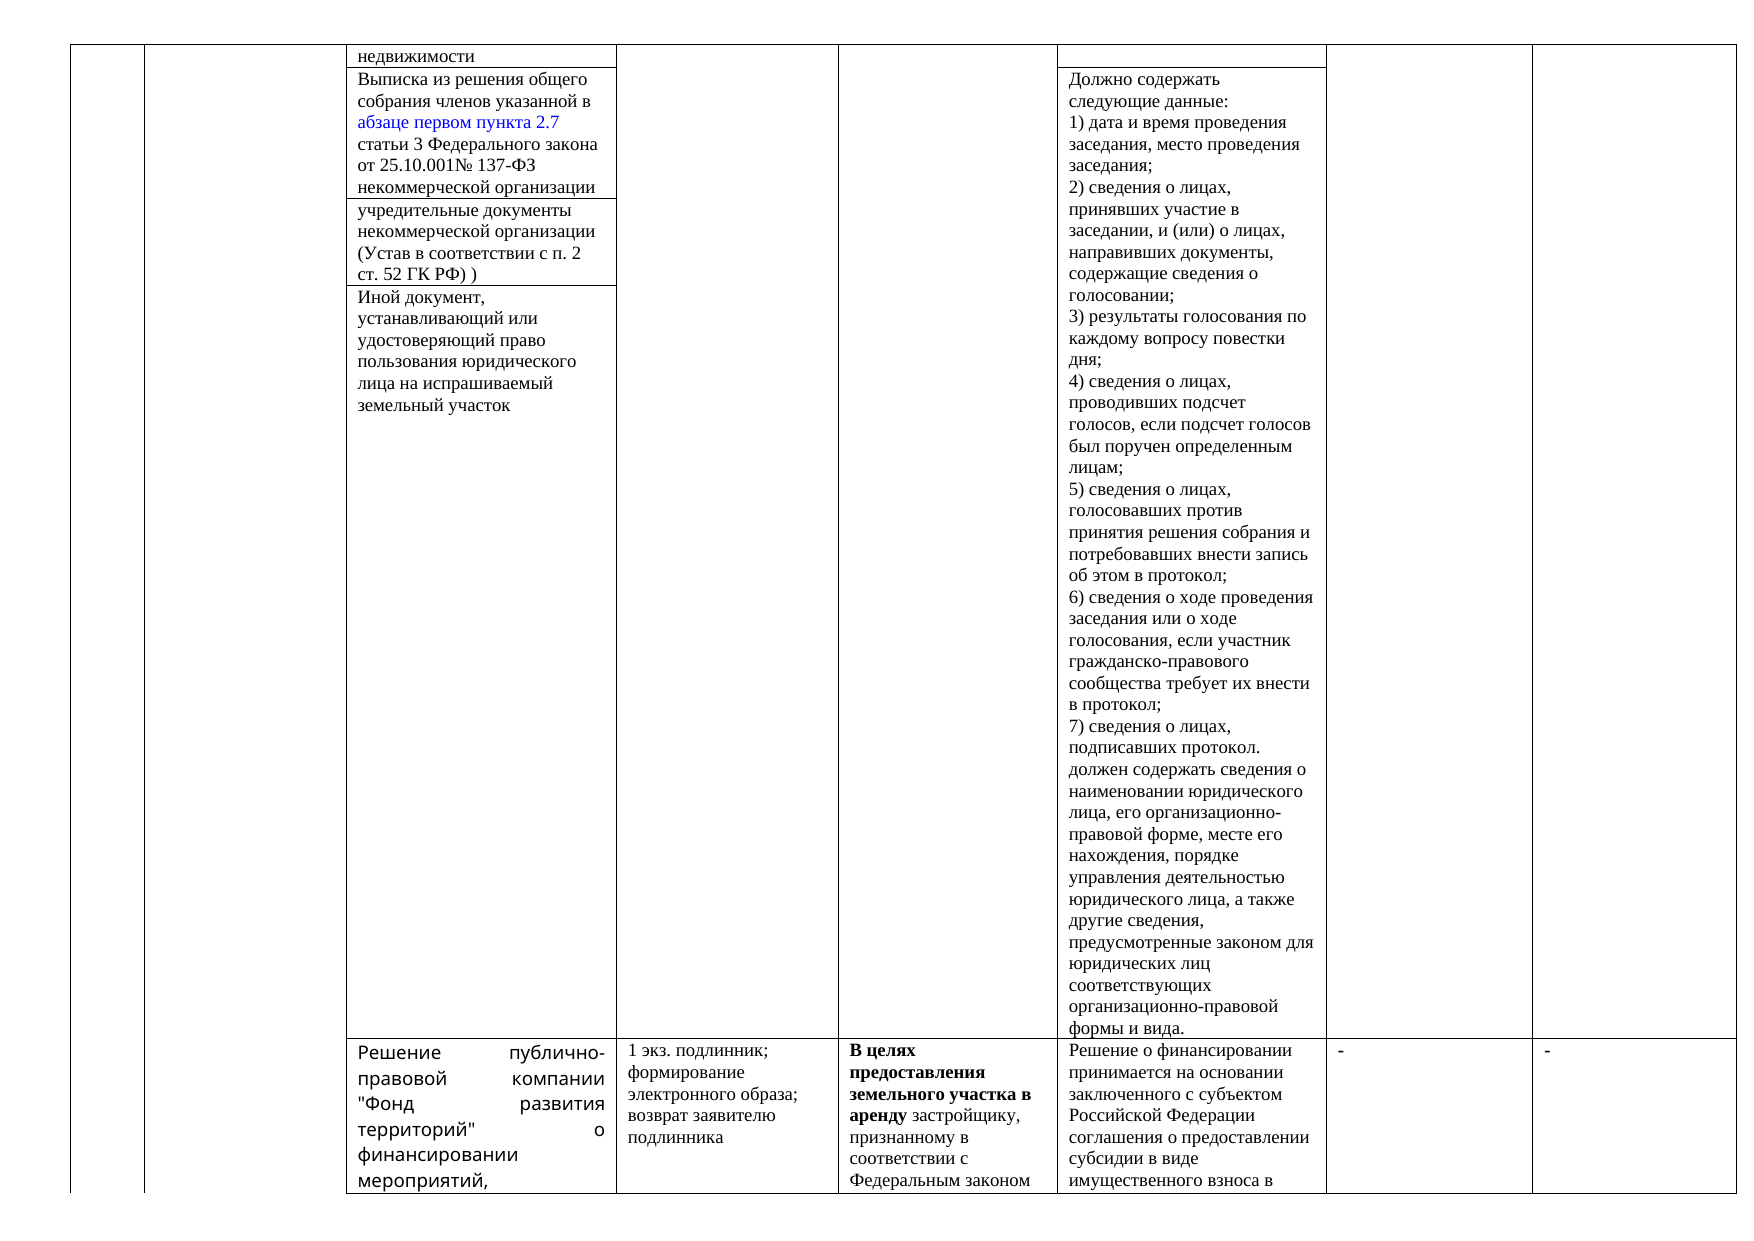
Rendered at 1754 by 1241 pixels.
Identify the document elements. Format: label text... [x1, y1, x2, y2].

table_cell [617, 45, 838, 1038]
table_cell [839, 45, 1057, 1038]
table_cell учредительные документы некоммерческой организации (Устав в соответствии с п. 2 ст. 52 ГК РФ) ) [347, 199, 616, 285]
table_cell Иной документ, устанавливающий или удостоверяющий право пользования юридического лица на испрашиваемый земельный участок [347, 286, 616, 1038]
table_cell недвижимости [347, 45, 616, 67]
table_cell 1 экз. подлинник; формирование электронного образа; возврат заявителю подлинника [617, 1039, 838, 1192]
table_cell - [1327, 1039, 1532, 1192]
table_cell - [1533, 1039, 1736, 1192]
table_cell Выписка из решения общего собрания членов указанной в абзаце первом пункта 2.7 статьи 3 Федерального закона от 25.10.001№ 137-ФЗ некоммерческой организации [347, 68, 616, 197]
table_cell Решение публично-правовой компании "Фонд развития территорий" о финансировании мероприятий, [347, 1039, 616, 1192]
table_cell Решение о финансировании принимается на основании заключенного с субъектом Российской Федерации соглашения о предоставлении субсидии в виде имущественного взноса в [1058, 1039, 1326, 1192]
table_cell - [1327, 45, 1532, 1038]
table_cell - [1533, 45, 1736, 1038]
table_cell [1058, 45, 1326, 67]
table_cell Должно содержать следующие данные: 1) дата и время проведения заседания, место проведения заседания; 2) сведения о лицах, принявших участие в заседании, и (или) о лицах, направивших документы, содержащие сведения о голосовании; 3) результаты голосования по каждому вопросу повестки дня; 4) сведения о лицах, проводивших подсчет голосов, если подсчет голосов был поручен определенным лицам; 5) сведения о лицах, голосовавших против принятия решения собрания и потребовавших внести запись об этом в протокол; 6) сведения о ходе проведения заседания или о ходе голосования, если участник гражданско-правового сообщества требует их внести в протокол; 7) сведения о лицах, подписавших протокол. должен содержать сведения о наименовании юридического лица, его организационно-правовой форме, месте его нахождения, порядке управления деятельностью юридического лица, а также другие сведения, предусмотренные законом для юридических лиц соответствующих организационно-правовой формы и вида. [1058, 68, 1326, 1038]
table_cell В целях предоставления земельного участка в аренду застройщику, признанному в соответствии с Федеральным законом [839, 1039, 1057, 1192]
